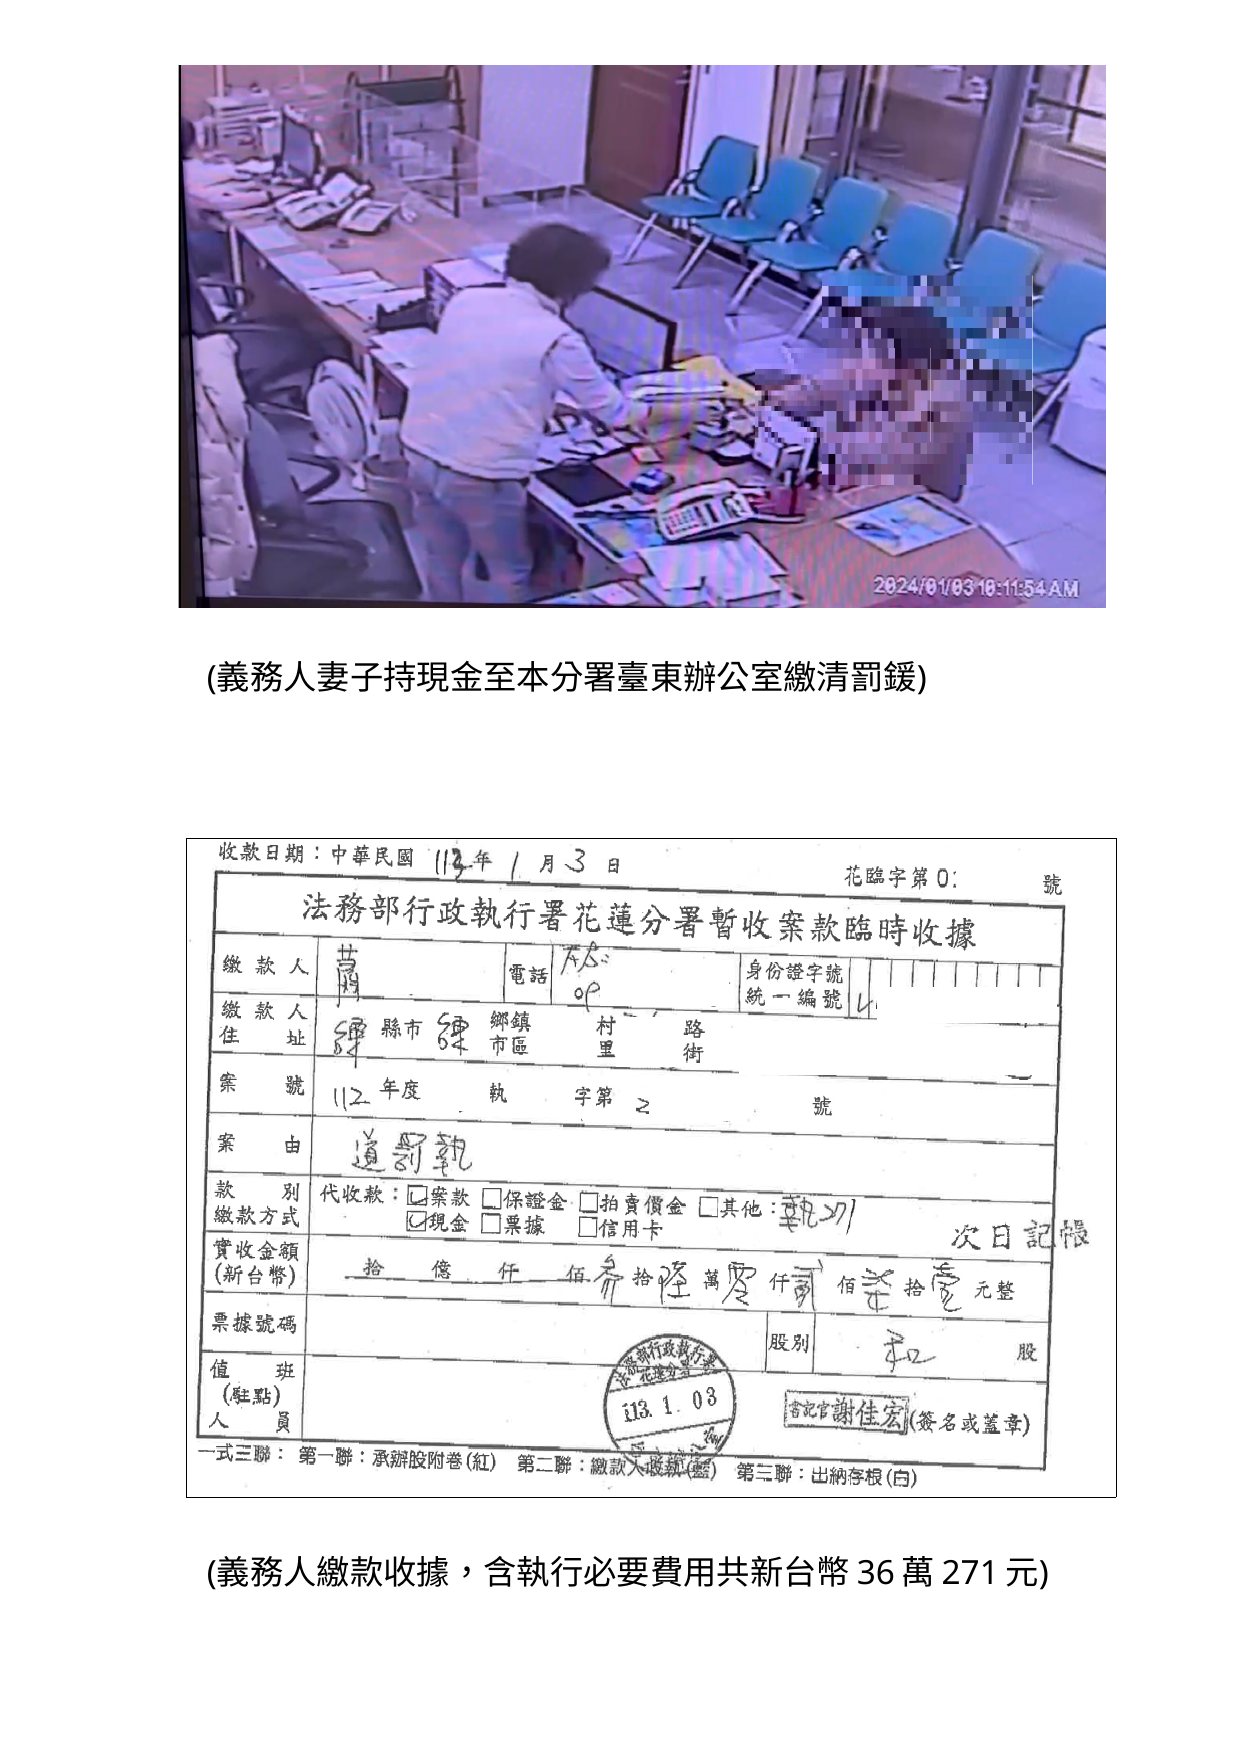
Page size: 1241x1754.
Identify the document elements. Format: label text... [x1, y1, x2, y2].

picture [187, 839, 1116, 1497]
text (義務人繳款收據，含執行必要費用共新台幣36萬271元) [177, 820, 1093, 1607]
picture [178, 65, 1106, 609]
text (義務人妻子持現金至本分署臺東辦公室繳清罰鍰) [177, 37, 1093, 712]
